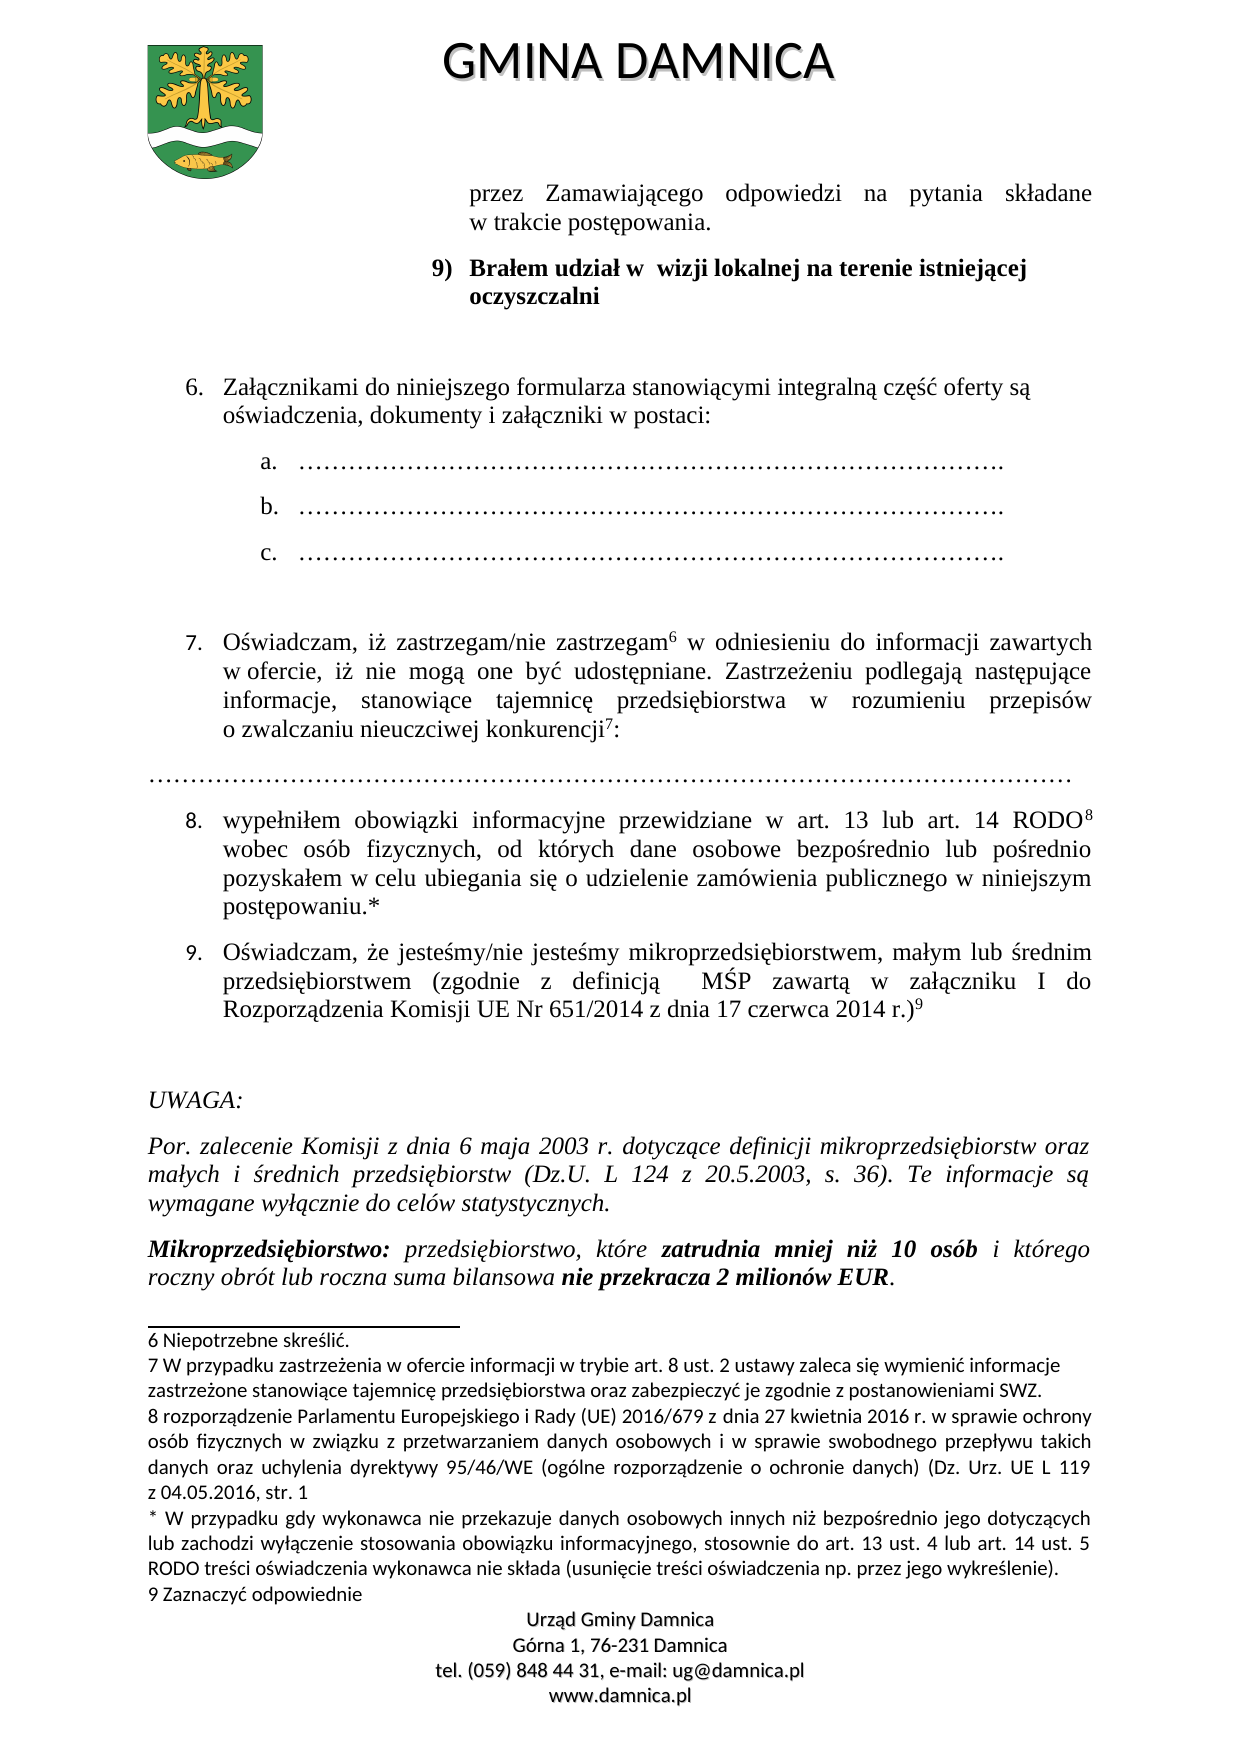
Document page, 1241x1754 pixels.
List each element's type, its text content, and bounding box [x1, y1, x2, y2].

list W przypadku zastrzeżenia w ofercie informacji w trybie art. 8 ust. 2 ustawy zaleca się wymienić informacje zastrzeżone stanowiące tajemnicę przedsiębiorstwa oraz zabezpieczyć je zgodnie z postanowieniami SWZ. [148, 1352, 1093, 1403]
list …………………………………………………………………………. [260, 537, 1093, 565]
list przez Zamawiającego odpowiedzi na pytania składane w trakcie postępowania. [432, 178, 1093, 236]
text ………………………………………………………………………………………………… [148, 759, 1093, 788]
text Por. zalecenie Komisji z dnia 6 maja 2003 r. dotyczące definicji mikroprzedsiębiorstw oraz małych i średnich przedsiębiorstw (Dz.U. L 124 z 20.5.2003, s. 36). Te informacje są wymagane wyłącznie do celów statystycznych. [148, 1131, 1093, 1217]
list Oświadczam, że jesteśmy/nie jesteśmy mikroprzedsiębiorstwem, małym lub średnim przedsiębiorstwem (zgodnie z definicją MŚP zawartą w załączniku I do Rozporządzenia Komisji UE Nr 651/2014 z dnia 17 czerwca 2014 r.) [185, 937, 1093, 1023]
list …………………………………………………………………………. [260, 491, 1093, 520]
list rozporządzenie Parlamentu Europejskiego i Rady (UE) 2016/679 z dnia 27 kwietnia 2016 r. w sprawie ochrony osób fizycznych w związku z przetwarzaniem danych osobowych i w sprawie swobodnego przepływu takich danych oraz uchylenia dyrektywy 95/46/WE (ogólne rozporządzenie o ochronie danych) (Dz. Urz. UE L 119 z 04.05.2016, str. 1 [148, 1403, 1093, 1505]
text UWAGA: [148, 1085, 1093, 1114]
list * W przypadku gdy wykonawca nie przekazuje danych osobowych innych niż bezpośrednio jego dotyczących lub zachodzi wyłączenie stosowania obowiązku informacyjnego, stosownie do art. 13 ust. 4 lub art. 14 ust. 5 RODO treści oświadczenia wykonawca nie składa (usunięcie treści oświadczenia np. przez jego wykreślenie). [148, 1505, 1093, 1581]
text Mikroprzedsiębiorstwo: przedsiębiorstwo, które zatrudnia mniej niż 10 osób i którego roczny obrót lub roczna suma bilansowa nie przekracza 2 milionów EUR. [148, 1234, 1093, 1291]
list Niepotrzebne skreślić. [148, 1327, 1093, 1352]
list Brałem udział w wizji lokalnej na terenie istniejącej oczyszczalni [432, 253, 1093, 310]
list Oświadczam, iż zastrzegam/nie zastrzegam w odniesieniu do informacji zawartych w ofercie, iż nie mogą one być udostępniane. Zastrzeżeniu podlegają następujące informacje, stanowiące tajemnicę przedsiębiorstwa w rozumieniu przepisów o zwalczaniu nieuczciwej konkurencji: [185, 627, 1093, 743]
list Załącznikami do niniejszego formularza stanowiącymi integralną część oferty są oświadczenia, dokumenty i załączniki w postaci: [185, 372, 1093, 429]
list Zaznaczyć odpowiednie [148, 1581, 1093, 1606]
list wypełniłem obowiązki informacyjne przewidziane w art. 13 lub art. 14 RODO wobec osób fizycznych, od których dane osobowe bezpośrednio lub pośrednio pozyskałem w celu ubiegania się o udzielenie zamówienia publicznego w niniejszym postępowaniu.* [185, 805, 1093, 920]
list …………………………………………………………………………. [260, 446, 1093, 474]
